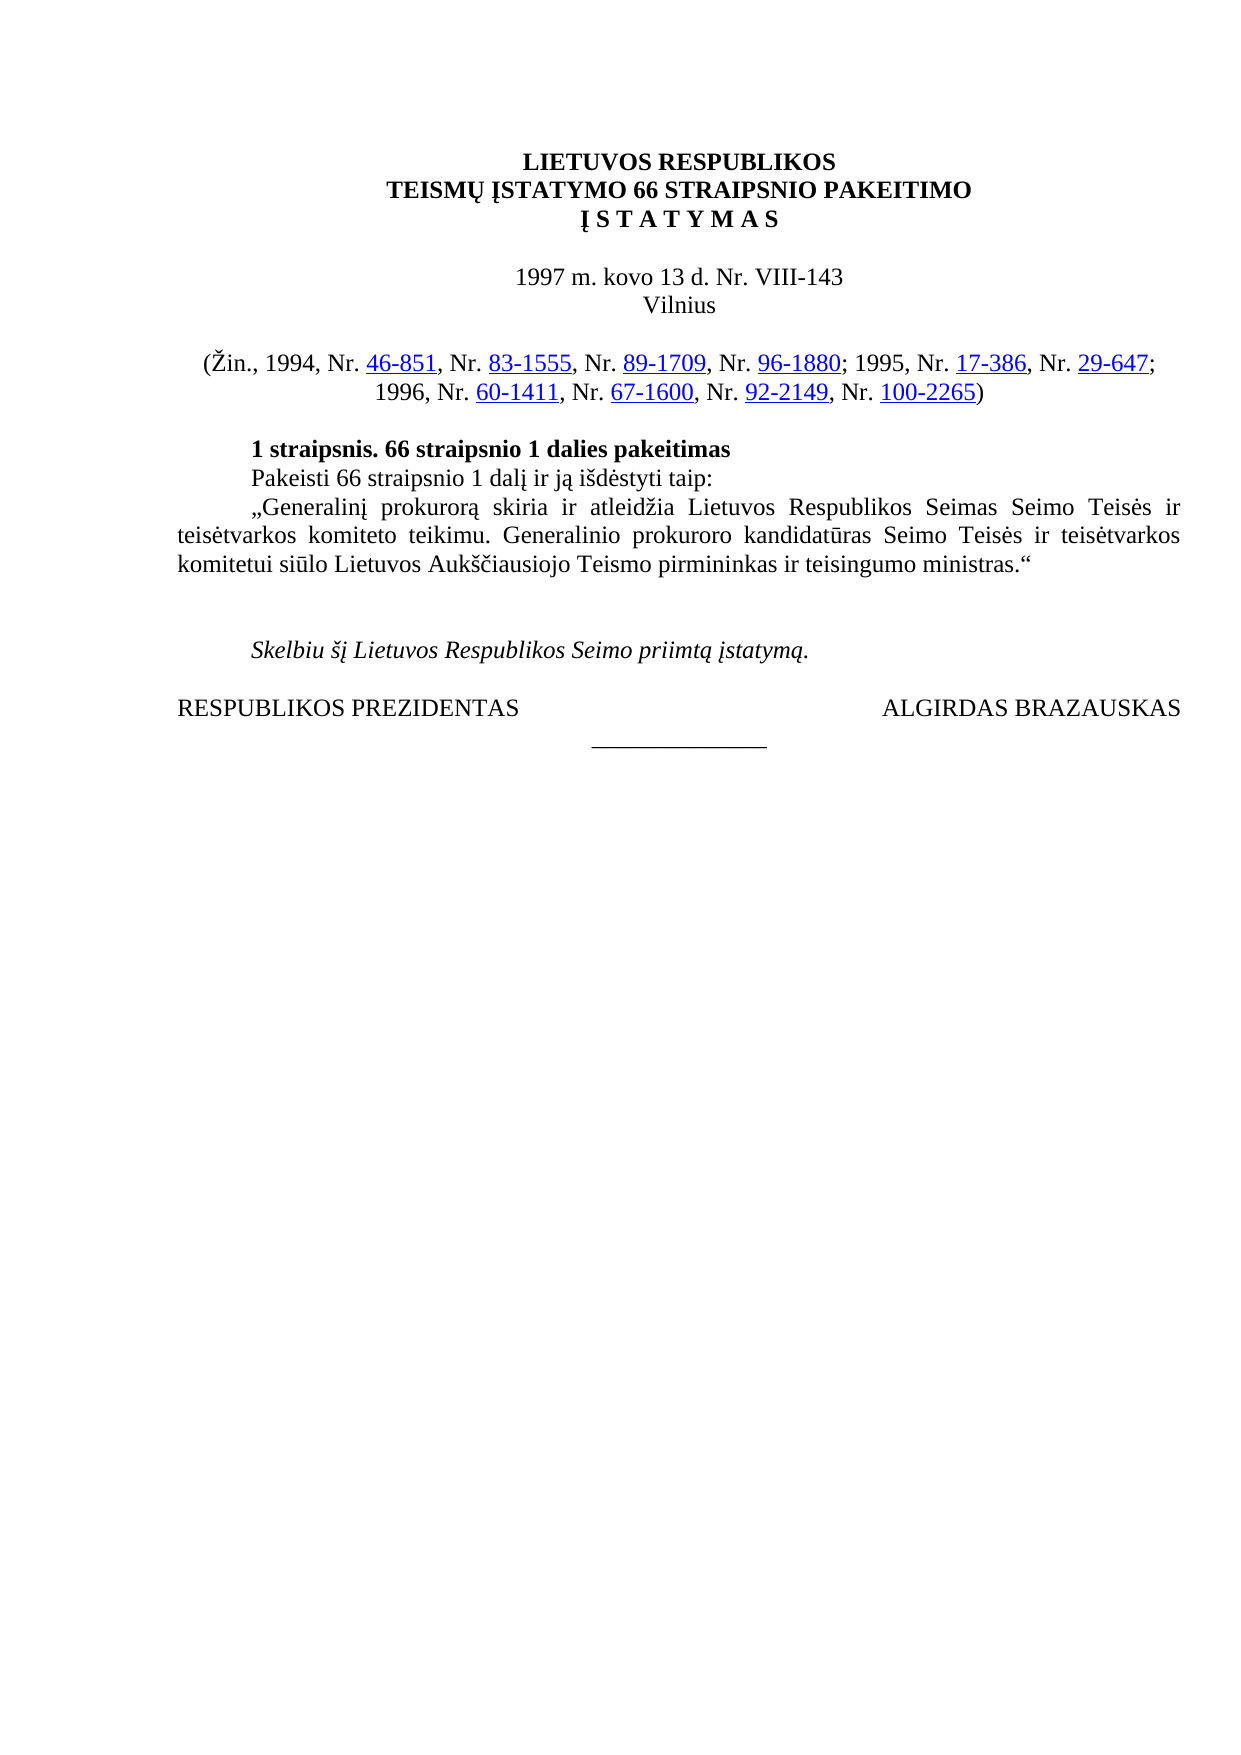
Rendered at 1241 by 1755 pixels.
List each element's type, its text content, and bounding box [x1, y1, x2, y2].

text Vilnius [177, 291, 1181, 319]
text LIETUVOS RESPUBLIKOS [177, 147, 1181, 176]
text TEISMŲ ĮSTATYMO 66 STRAIPSNIO PAKEITIMO [177, 176, 1181, 204]
text ______________ [177, 722, 1181, 751]
text Skelbiu šį Lietuvos Respublikos Seimo priimtą įstatymą. [177, 636, 1181, 664]
text RESPUBLIKOS PREZIDENTAS ALGIRDAS BRAZAUSKAS [177, 693, 1181, 722]
text (Žin., 1994, Nr. 46-851, Nr. 83-1555, Nr. 89-1709, Nr. 96-1880; 1995, Nr. 17-386, Nr. 29-647; 1996, Nr. 60-1411, Nr. 67-1600, Nr. 92-2149, Nr. 100-2265) [177, 348, 1181, 406]
text „Generalinį prokurorą skiria ir atleidžia Lietuvos Respublikos Seimas Seimo Teisės ir teisėtvarkos komiteto teikimu. Generalinio prokuroro kandidatūras Seimo Teisės ir teisėtvarkos komitetui siūlo Lietuvos Aukščiausiojo Teismo pirmininkas ir teisingumo ministras.“ [177, 492, 1181, 578]
text 1997 m. kovo 13 d. Nr. VIII-143 [177, 262, 1181, 291]
text Į S T A T Y M A S [177, 204, 1181, 233]
text Pakeisti 66 straipsnio 1 dalį ir ją išdėstyti taip: [177, 463, 1181, 492]
text 1 straipsnis. 66 straipsnio 1 dalies pakeitimas [177, 434, 1181, 463]
